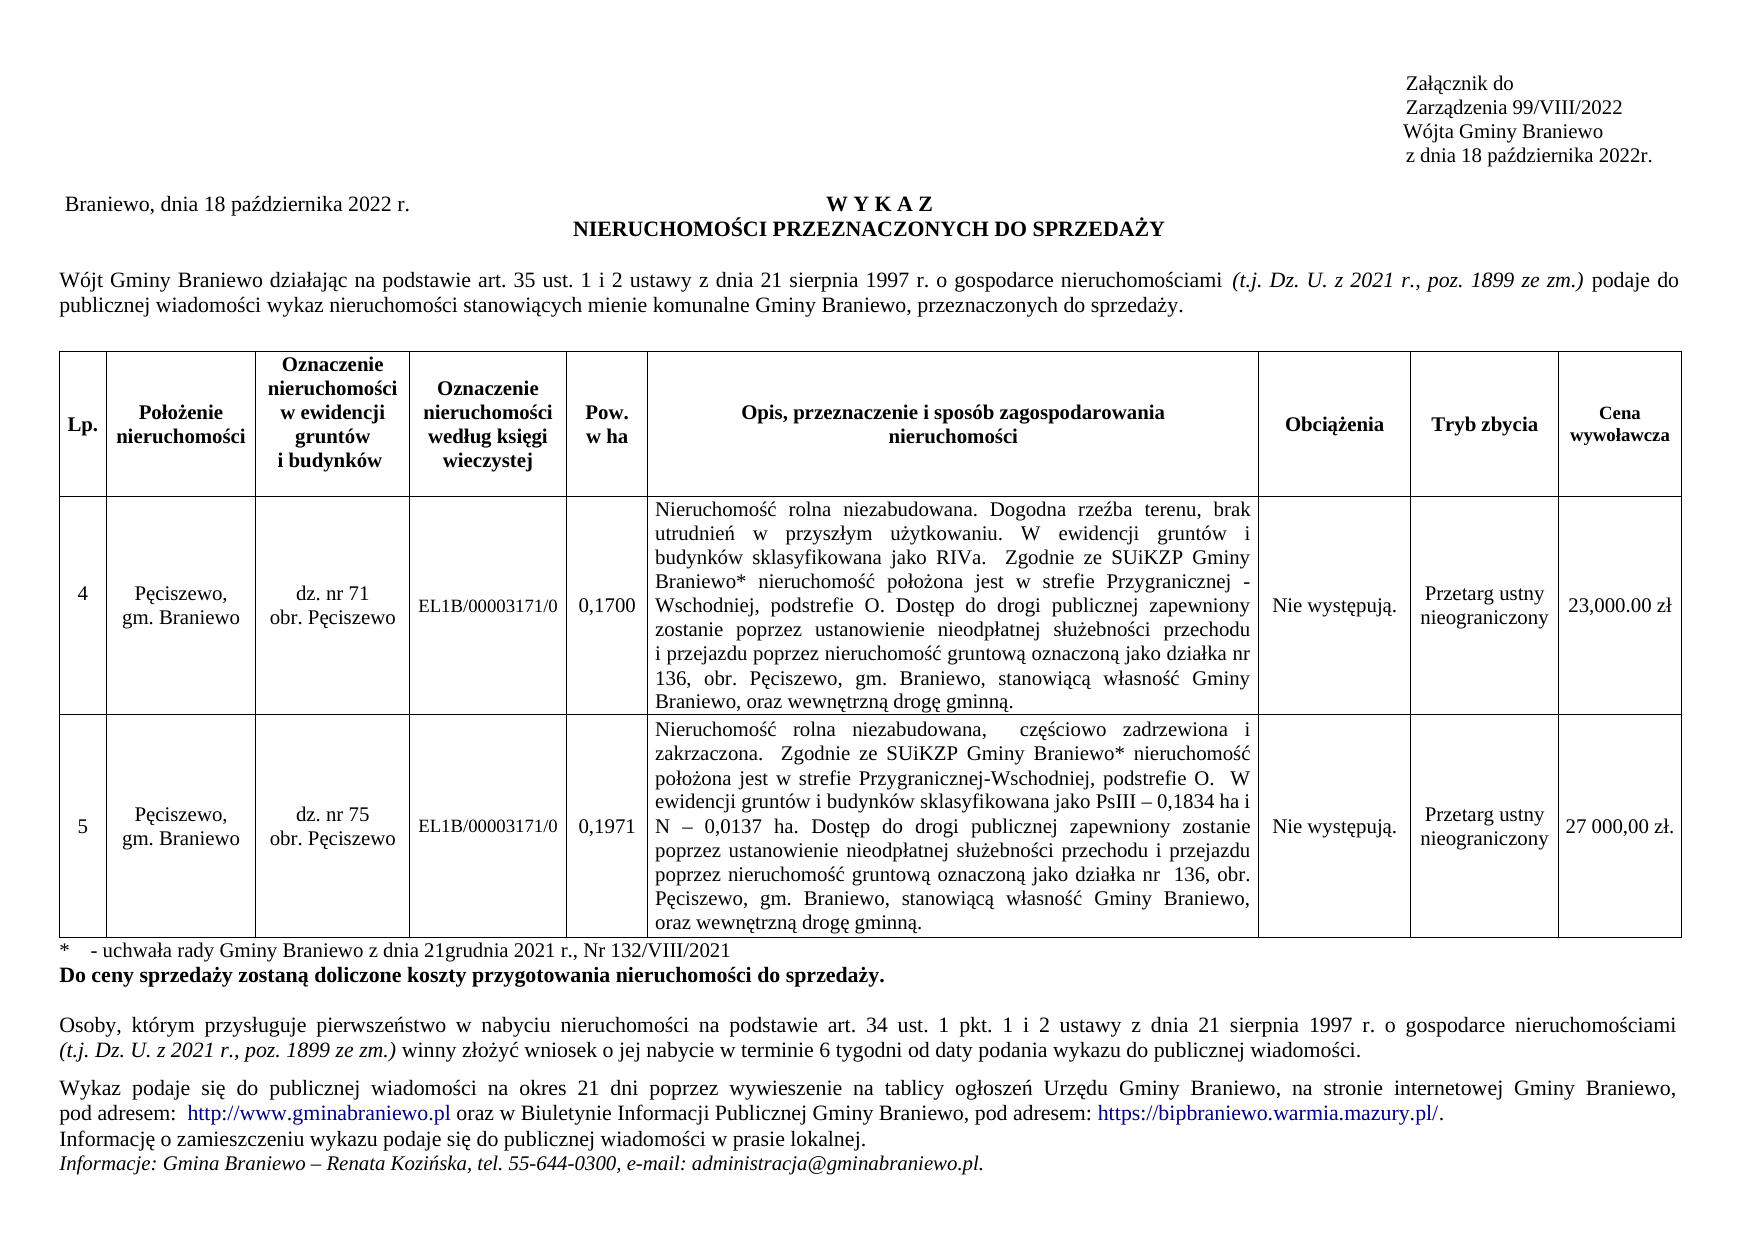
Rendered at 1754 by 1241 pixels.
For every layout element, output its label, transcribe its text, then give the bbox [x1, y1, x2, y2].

text Informacje: Gmina Braniewo – Renata Kozińska, tel. 55-644-0300, e-mail: administracja@gminabraniewo.pl. [59, 1151, 1679, 1175]
text Wójta Gminy Braniewo [59, 119, 1679, 143]
table_cell Nieruchomość rolna niezabudowana, częściowo zadrzewiona i zakrzaczona. Zgodnie ze SUiKZP Gminy Braniewo* nieruchomość położona jest w strefie Przygranicznej-Wschodniej, podstrefie O. W ewidencji gruntów i budynków sklasyfikowana jako PsIII – 0,1834 ha i N – 0,0137 ha. Dostęp do drogi publicznej zapewniony zostanie poprzez ustanowienie nieodpłatnej służebności przechodu i przejazdu poprzez nieruchomość gruntową oznaczoną jako działka nr 136, obr. Pęciszewo, gm. Braniewo, stanowiącą własność Gminy Braniewo, oraz wewnętrzną drogę gminną. [648, 715, 1258, 937]
text Do ceny sprzedaży zostaną doliczone koszty przygotowania nieruchomości do sprzedaży. [59, 962, 1679, 987]
table_header Położenie nieruchomości [107, 352, 255, 496]
table_header Obciążenia [1259, 352, 1410, 496]
table_header Cena wywoławcza [1559, 352, 1681, 496]
table_cell Pęciszewo, gm. Braniewo [107, 715, 255, 937]
table_cell dz. nr 75 obr. Pęciszewo [256, 715, 409, 937]
table_cell Przetarg ustny nieograniczony [1411, 497, 1558, 713]
text Wójt Gminy Braniewo działając na podstawie art. 35 ust. 1 i 2 ustawy z dnia 21 sierpnia 1997 r. o gospodarce nieruchomościami (t.j. Dz. U. z 2021 r., poz. 1899 ze zm.) podaje do publicznej wiadomości wykaz nieruchomości stanowiących mienie komunalne Gminy Braniewo, przeznaczonych do sprzedaży. [59, 267, 1679, 317]
table_header Lp. [60, 352, 106, 496]
table_cell Nie występują. [1259, 715, 1410, 937]
table_cell EL1B/00003171/0 [410, 497, 566, 713]
table_cell Przetarg ustny nieograniczony [1411, 715, 1558, 937]
text Informację o zamieszczeniu wykazu podaje się do publicznej wiadomości w prasie lokalnej. [59, 1126, 1679, 1151]
table_cell dz. nr 71 obr. Pęciszewo [256, 497, 409, 713]
table_cell Pęciszewo, gm. Braniewo [107, 497, 255, 713]
text Załącznik do [1406, 71, 1679, 95]
subtitle NIERUCHOMOŚCI PRZEZNACZONYCH DO SPRZEDAŻY [59, 216, 1679, 241]
table_cell EL1B/00003171/0 [410, 715, 566, 937]
table_cell 23 000,00 zł [1559, 497, 1681, 713]
text * - uchwała rady Gminy Braniewo z dnia 21grudnia 2021 r., Nr 132/VIII/2021 [59, 938, 1679, 962]
table_header Oznaczenie nieruchomości w ewidencji gruntów i budynków [256, 352, 409, 496]
table_cell 27 000,00 zł. [1559, 715, 1681, 937]
text Zarządzenia 99/VIII/2022 [1406, 95, 1679, 119]
table_header Tryb zbycia [1411, 352, 1558, 496]
table_header Oznaczenie nieruchomości według księgi wieczystej [410, 352, 566, 496]
table_cell Nie występują. [1259, 497, 1410, 713]
text Wykaz podaje się do publicznej wiadomości na okres 21 dni poprzez wywieszenie na tablicy ogłoszeń Urzędu Gminy Braniewo, na stronie internetowej Gminy Braniewo, pod adresem: http://www.gminabraniewo.pl oraz w Biuletynie Informacji Publicznej Gminy Braniewo, pod adresem: https://bipbraniewo.warmia.mazury.pl/. [59, 1075, 1679, 1126]
text z dnia 18 października 2022r. [1406, 143, 1679, 167]
table_cell 0,1971 [567, 715, 647, 937]
table_cell 0,1700 [567, 497, 647, 713]
text Osoby, którym przysługuje pierwszeństwo w nabyciu nieruchomości na podstawie art. 34 ust. 1 pkt. 1 i 2 ustawy z dnia 21 sierpnia 1997 r. o gospodarce nieruchomościami (t.j. Dz. U. z 2021 r., poz. 1899 ze zm.) winny złożyć wniosek o jej nabycie w terminie 6 tygodni od daty podania wykazu do publicznej wiadomości. [59, 1012, 1679, 1063]
table_cell 4 [60, 497, 106, 713]
table_header Pow. w ha [567, 352, 647, 496]
table_header Opis, przeznaczenie i sposób zagospodarowania nieruchomości [648, 352, 1258, 496]
subtitle Braniewo, dnia 18 października 2022 r. W Y K A Z [59, 191, 1679, 216]
table_cell 5 [60, 715, 106, 937]
table_cell Nieruchomość rolna niezabudowana. Dogodna rzeźba terenu, brak utrudnień w przyszłym użytkowaniu. W ewidencji gruntów i budynków sklasyfikowana jako RIVa. Zgodnie ze SUiKZP Gminy Braniewo* nieruchomość położona jest w strefie Przygranicznej -Wschodniej, podstrefie O. Dostęp do drogi publicznej zapewniony zostanie poprzez ustanowienie nieodpłatnej służebności przechodu i przejazdu poprzez nieruchomość gruntową oznaczoną jako działka nr 136, obr. Pęciszewo, gm. Braniewo, stanowiącą własność Gminy Braniewo, oraz wewnętrzną drogę gminną. [648, 497, 1258, 713]
